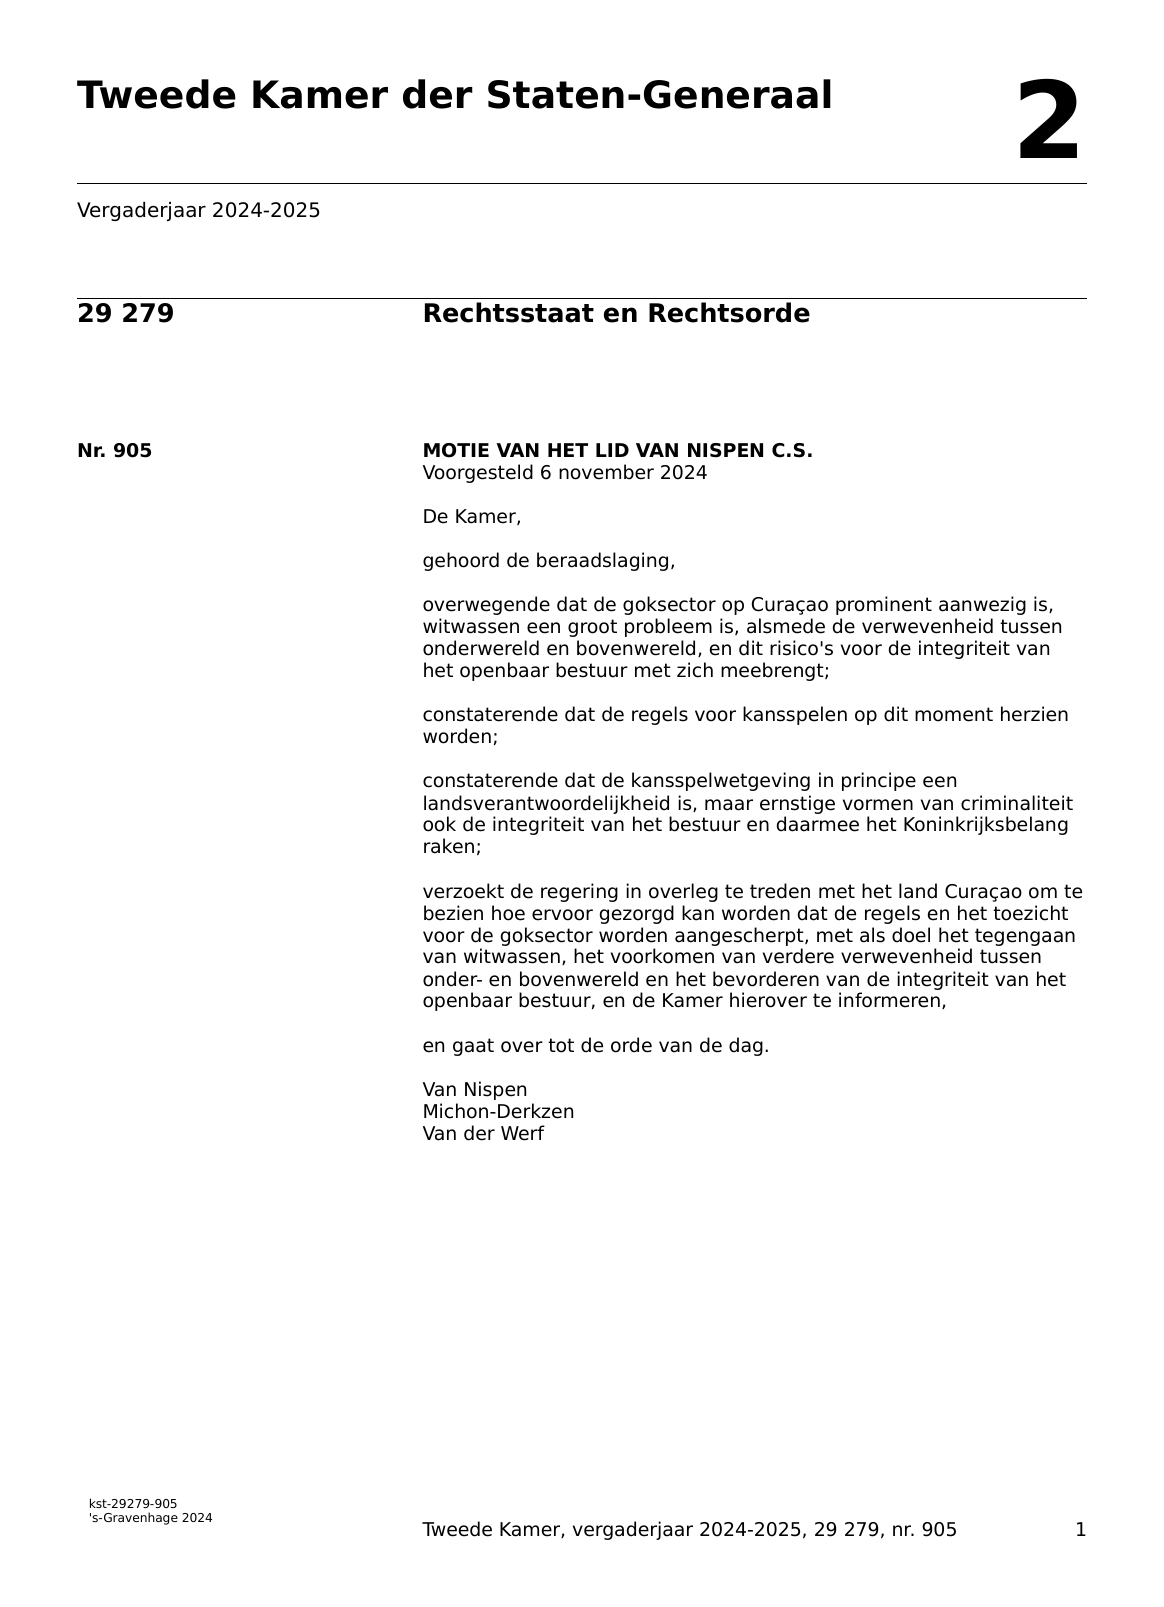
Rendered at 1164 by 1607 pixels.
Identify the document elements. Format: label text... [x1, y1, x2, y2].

text 's-Gravenhage 2024 [88, 1511, 323, 1525]
subtitle 29 279 Rechtsstaat en Rechtsorde [77, 299, 1087, 329]
text Van der Werf [422, 1123, 1087, 1145]
text gehoord de beraadslaging, [422, 550, 1087, 572]
text constaterende dat de kansspelwetgeving in principe een landsverantwoordelijkheid is, maar ernstige vormen van criminaliteit ook de integriteit van het bestuur en daarmee het Koninkrijksbelang raken; [422, 770, 1087, 858]
table_cell Vergaderjaar 2024-2025 [77, 184, 1087, 298]
text De Kamer, [422, 506, 1087, 528]
text en gaat over tot de orde van de dag. [422, 1034, 1087, 1057]
text constaterende dat de regels voor kansspelen op dit moment herzien worden; [422, 704, 1087, 748]
text verzoekt de regering in overleg te treden met het land Curaçao om te bezien hoe ervoor gezorgd kan worden dat de regels en het toezicht voor de goksector worden aangescherpt, met als doel het tegengaan van witwassen, het voorkomen van verdere verwevenheid tussen onder- en bovenwereld en het bevorderen van de integriteit van het openbaar bestuur, en de Kamer hierover te informeren, [422, 881, 1087, 1012]
table_header Tweede Kamer der Staten-Generaal [77, 59, 886, 183]
text overwegende dat de goksector op Curaçao prominent aanwezig is, witwassen een groot probleem is, alsmede de verwevenheid tussen onderwereld en bovenwereld, en dit risico's voor de integriteit van het openbaar bestuur met zich meebrengt; [422, 594, 1087, 682]
text Van Nispen [422, 1079, 1087, 1101]
text Voorgesteld 6 november 2024 [422, 462, 1087, 484]
text kst-29279-905 [88, 1497, 323, 1511]
text Michon-Derkzen [422, 1101, 1087, 1123]
subtitle Nr. 905 MOTIE VAN HET LID VAN NISPEN C.S. [77, 440, 1087, 462]
table_header 2 [886, 59, 1087, 183]
